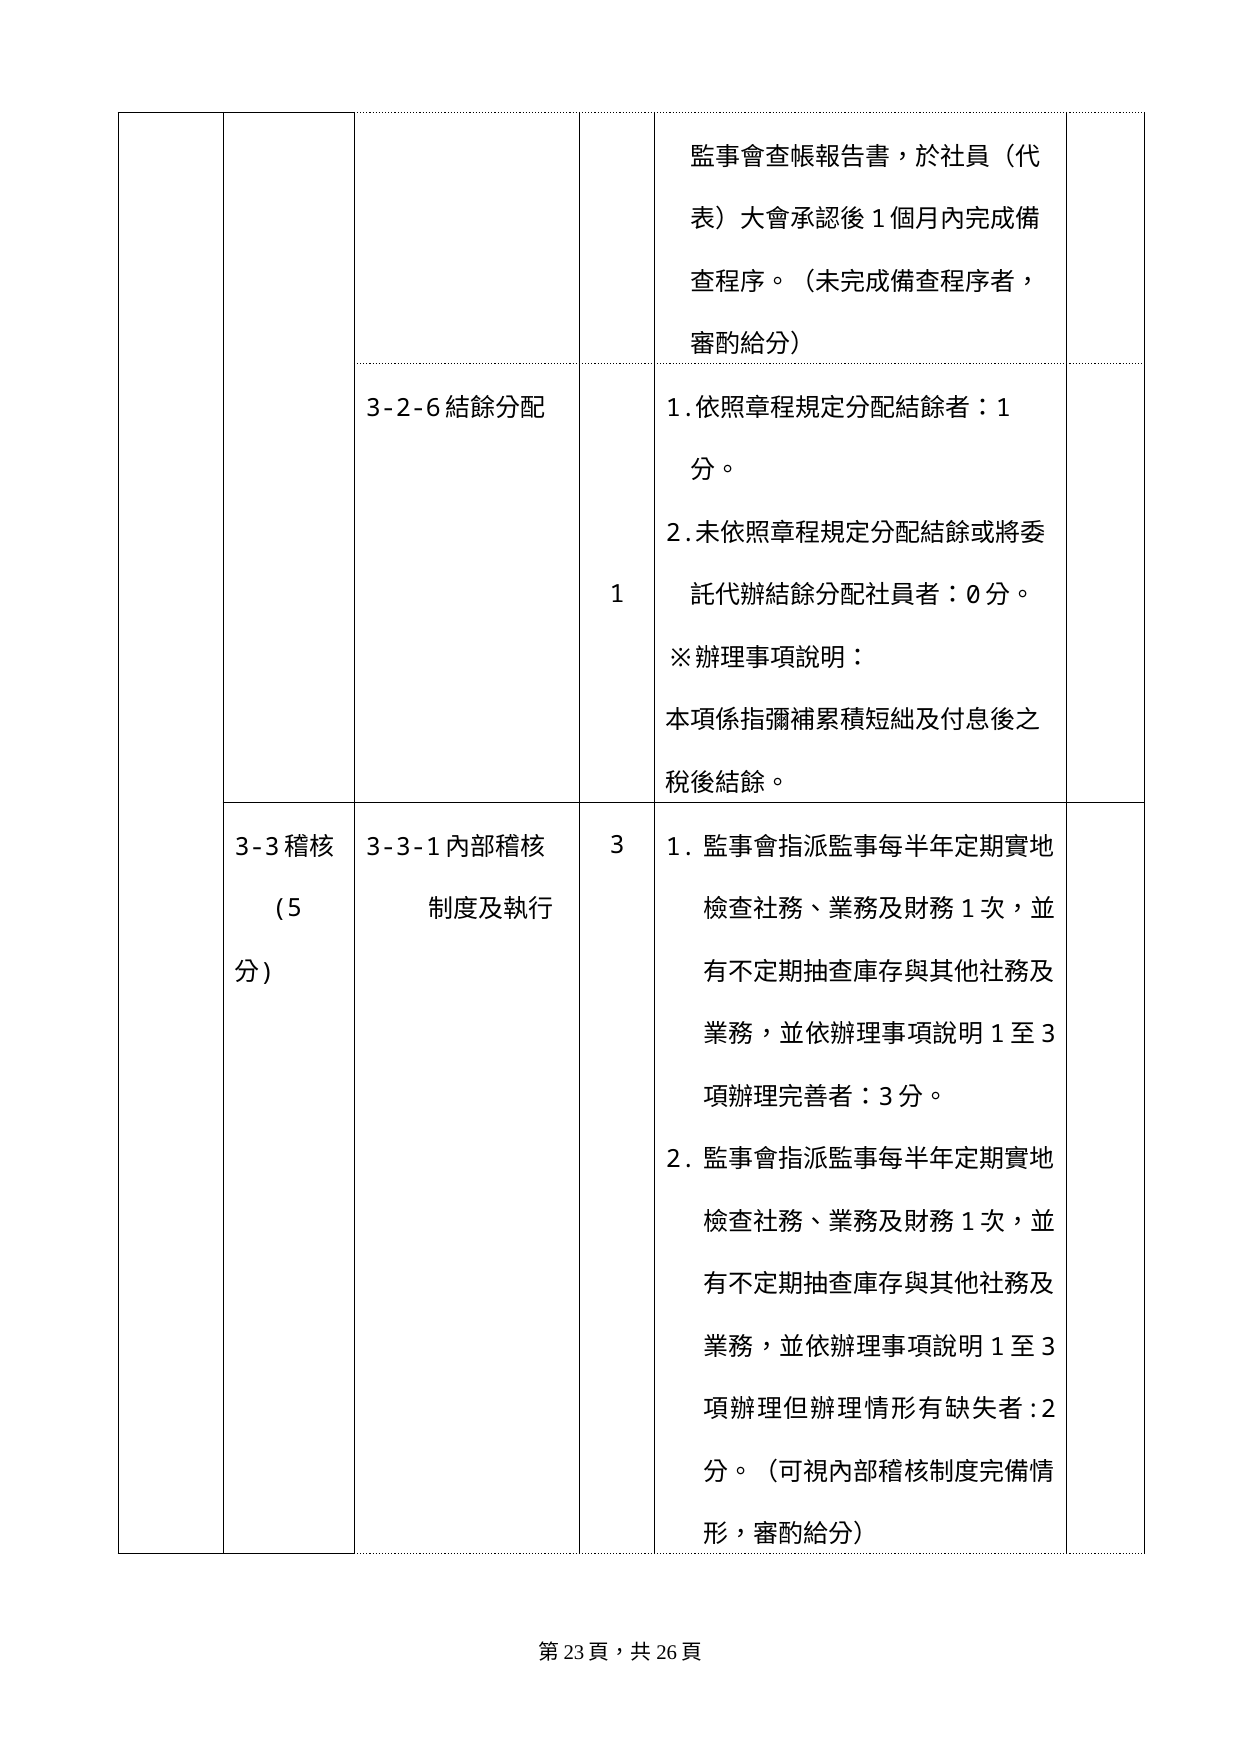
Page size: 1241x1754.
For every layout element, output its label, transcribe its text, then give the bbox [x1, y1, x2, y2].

table_cell 3-2-6結餘分配 [355, 363, 579, 801]
table_cell 1.依照章程規定分配結餘者：1分。 2.未依照章程規定分配結餘或將委託代辦結餘分配社員者：0分。 ※辦理事項說明： 本項係指彌補累積短絀及付息後之稅後結餘。 [655, 363, 1066, 801]
table_cell 監事會指派監事每半年定期實地檢查社務、業務及財務1次，並有不定期抽查庫存與其他社務及業務，並依辦理事項說明1至3項辦理完善者：3分。 監事會指派監事每半年定期實地檢查社務、業務及財務1次，並有不定期抽查庫存與其他社務及業務，並依辦理事項說明1至3項辦理但辦理情形有缺失者:2分。（可視內部稽核制度完備情形，審酌給分） [655, 803, 1066, 1552]
table_cell [224, 113, 354, 801]
table_cell 3-3稽核 (5分) [224, 803, 354, 1552]
table_cell 3 [580, 803, 654, 1552]
table_cell [1067, 363, 1144, 801]
table_cell 1 [580, 363, 654, 801]
table_cell 監事會查帳報告書，於社員（代表）大會承認後1個月內完成備查程序。（未完成備查程序者，審酌給分） [655, 112, 1066, 363]
table_cell [1067, 112, 1144, 363]
table_cell [1067, 803, 1144, 1552]
table_cell [580, 112, 654, 363]
table_cell 3-3-1內部稽核制度及執行 [355, 803, 579, 1552]
table_cell [119, 113, 223, 1552]
table_cell [355, 112, 579, 363]
